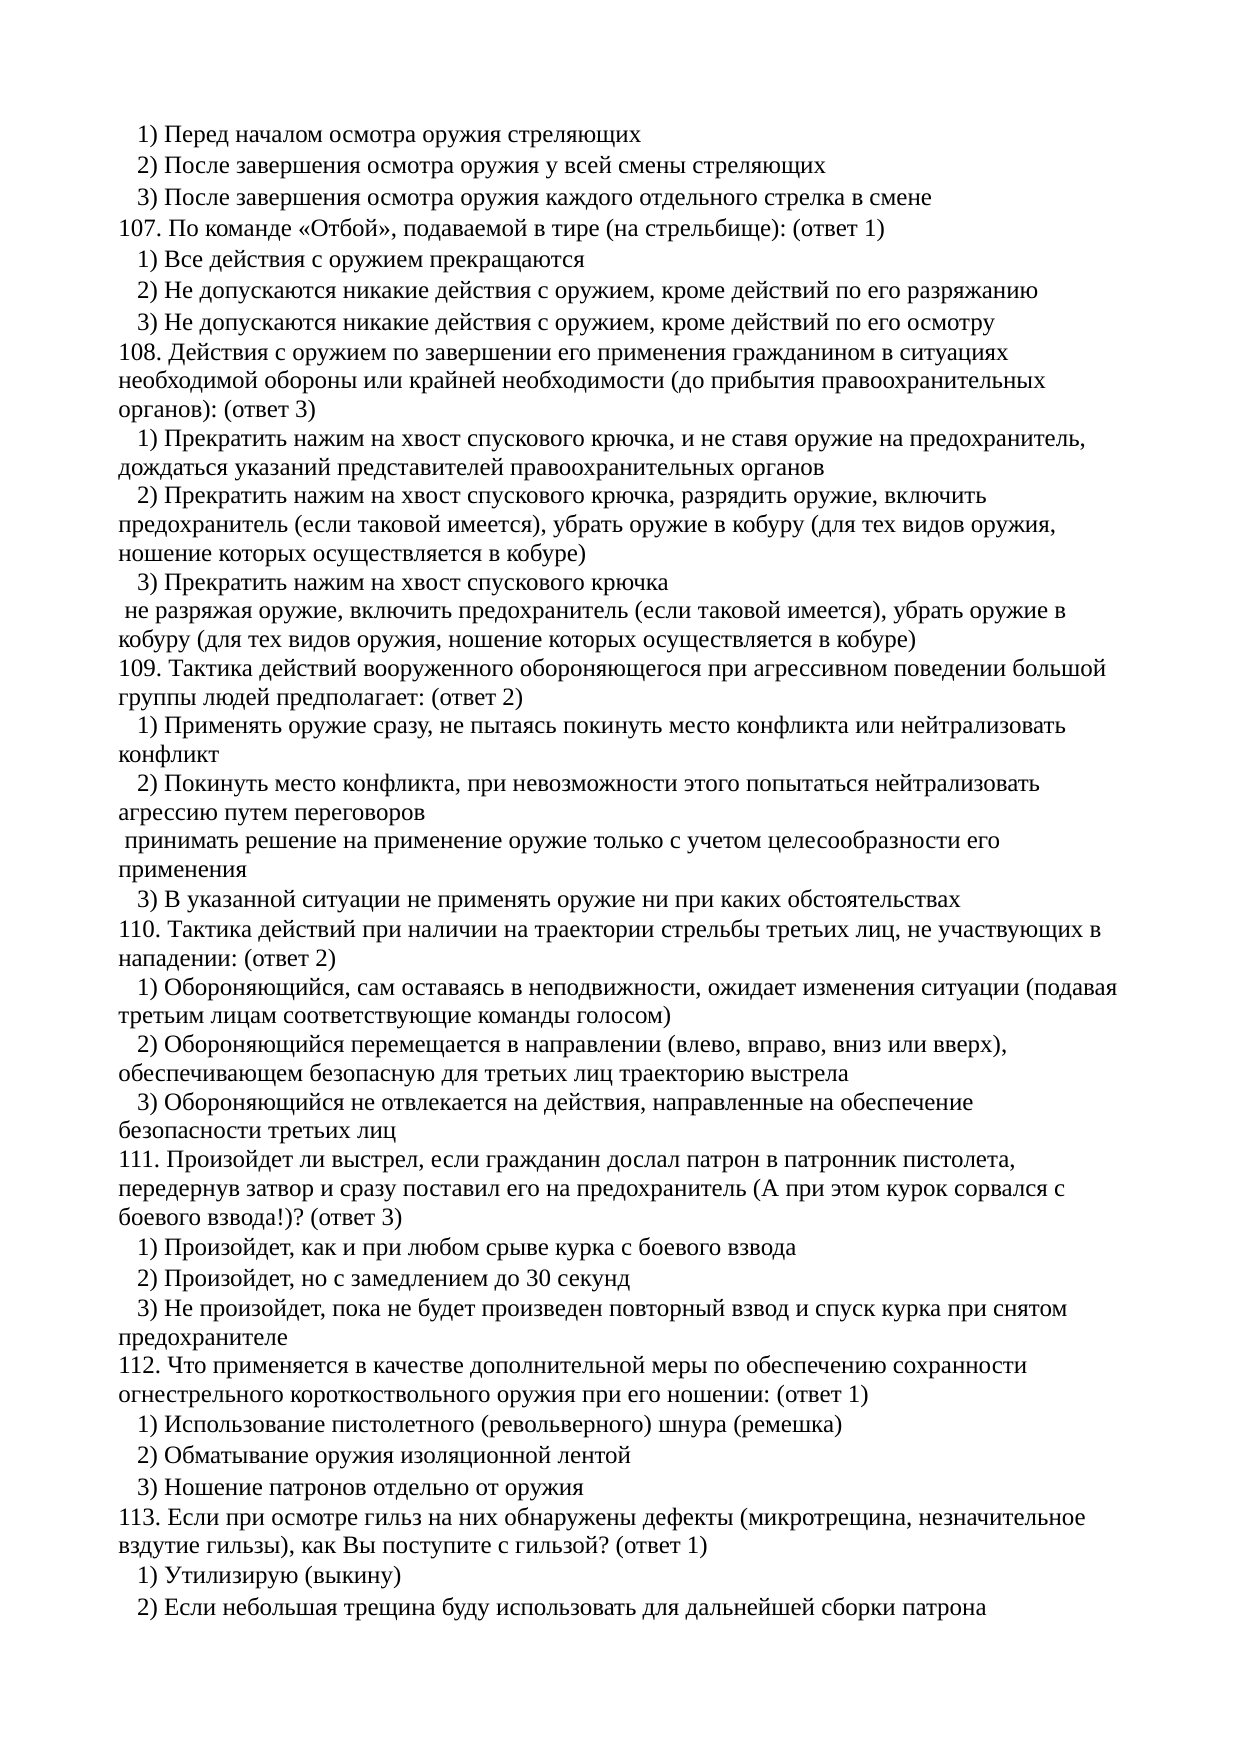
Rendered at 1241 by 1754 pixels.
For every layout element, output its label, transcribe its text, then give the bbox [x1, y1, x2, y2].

table_cell 2) Если небольшая трещина буду использовать для дальнейшей сборки патрона [118, 1591, 1122, 1622]
table_cell 1) Все действия с оружием прекращаются [118, 243, 1122, 274]
table_cell 1) Произойдет, как и при любом срыве курка с боевого взвода [118, 1231, 1122, 1262]
table_cell 2) Покинуть место конфликта, при невозможности этого попытаться нейтрализовать агрессию путем переговоров принимать решение на применение оружие только с учетом целесообразности его применения [118, 768, 1122, 883]
table_cell 112. Что применяется в качестве дополнительной меры по обеспечению сохранности огнестрельного короткоствольного оружия при его ношении: (ответ 1) [118, 1351, 1122, 1408]
table_cell 1) Прекратить нажим на хвост спускового крючка, и не ставя оружие на предохранитель, дождаться указаний представителей правоохранительных органов [118, 423, 1122, 481]
table_cell 107. По команде «Отбой», подаваемой в тире (на стрельбище): (ответ 1) [118, 212, 1122, 243]
table_cell 2) Обматывание оружия изоляционной лентой [118, 1439, 1122, 1471]
table_cell 1) Применять оружие сразу, не пытаясь покинуть место конфликта или нейтрализовать конфликт [118, 711, 1122, 768]
table_cell 2) Не допускаются никакие действия с оружием, кроме действий по его разряжанию [118, 274, 1122, 306]
table_cell 2) Прекратить нажим на хвост спускового крючка, разрядить оружие, включить предохранитель (если таковой имеется), убрать оружие в кобуру (для тех видов оружия, ношение которых осуществляется в кобуре) [118, 481, 1122, 567]
table_cell 2) После завершения осмотра оружия у всей смены стреляющих [118, 149, 1122, 181]
table_cell 108. Действия с оружием по завершении его применения гражданином в ситуациях необходимой обороны или крайней необходимости (до прибытия правоохранительных органов): (ответ 3) [118, 337, 1122, 423]
table_cell 111. Произойдет ли выстрел, если гражданин дослал патрон в патронник пистолета, передернув затвор и сразу поставил его на предохранитель (А при этом курок сорвался с боевого взвода!)? (ответ 3) [118, 1144, 1122, 1231]
table_cell 109. Тактика действий вооруженного обороняющегося при агрессивном поведении большой группы людей предполагает: (ответ 2) [118, 653, 1122, 711]
table_cell 2) Обороняющийся перемещается в направлении (влево, вправо, вниз или вверх), обеспечивающем безопасную для третьих лиц траекторию выстрела [118, 1029, 1122, 1087]
table_cell 3) Прекратить нажим на хвост спускового крючка не разряжая оружие, включить предохранитель (если таковой имеется), убрать оружие в кобуру (для тех видов оружия, ношение которых осуществляется в кобуре) [118, 567, 1122, 653]
table_cell 3) В указанной ситуации не применять оружие ни при каких обстоятельствах [118, 883, 1122, 914]
table_cell 3) Ношение патронов отдельно от оружия [118, 1471, 1122, 1502]
table_cell 1) Использование пистолетного (револьверного) шнура (ремешка) [118, 1408, 1122, 1439]
table_cell 2) Произойдет, но с замедлением до 30 секунд [118, 1262, 1122, 1293]
table_cell 1) Утилизирую (выкину) [118, 1559, 1122, 1591]
table_cell 110. Тактика действий при наличии на траектории стрельбы третьих лиц, не участвующих в нападении: (ответ 2) [118, 914, 1122, 972]
table_cell 1) Обороняющийся, сам оставаясь в неподвижности, ожидает изменения ситуации (подавая третьим лицам соответствующие команды голосом) [118, 972, 1122, 1029]
table_cell 1) Перед началом осмотра оружия стреляющих [118, 118, 1122, 149]
table_cell 3) После завершения осмотра оружия каждого отдельного стрелка в смене [118, 181, 1122, 212]
table_cell 3) Обороняющийся не отвлекается на действия, направленные на обеспечение безопасности третьих лиц [118, 1087, 1122, 1144]
table_cell 3) Не произойдет, пока не будет произведен повторный взвод и спуск курка при снятом предохранителе [118, 1293, 1122, 1351]
table_cell 113. Если при осмотре гильз на них обнаружены дефекты (микротрещина, незначительное вздутие гильзы), как Вы поступите с гильзой? (ответ 1) [118, 1502, 1122, 1559]
table_cell 3) Не допускаются никакие действия с оружием, кроме действий по его осмотру [118, 306, 1122, 337]
